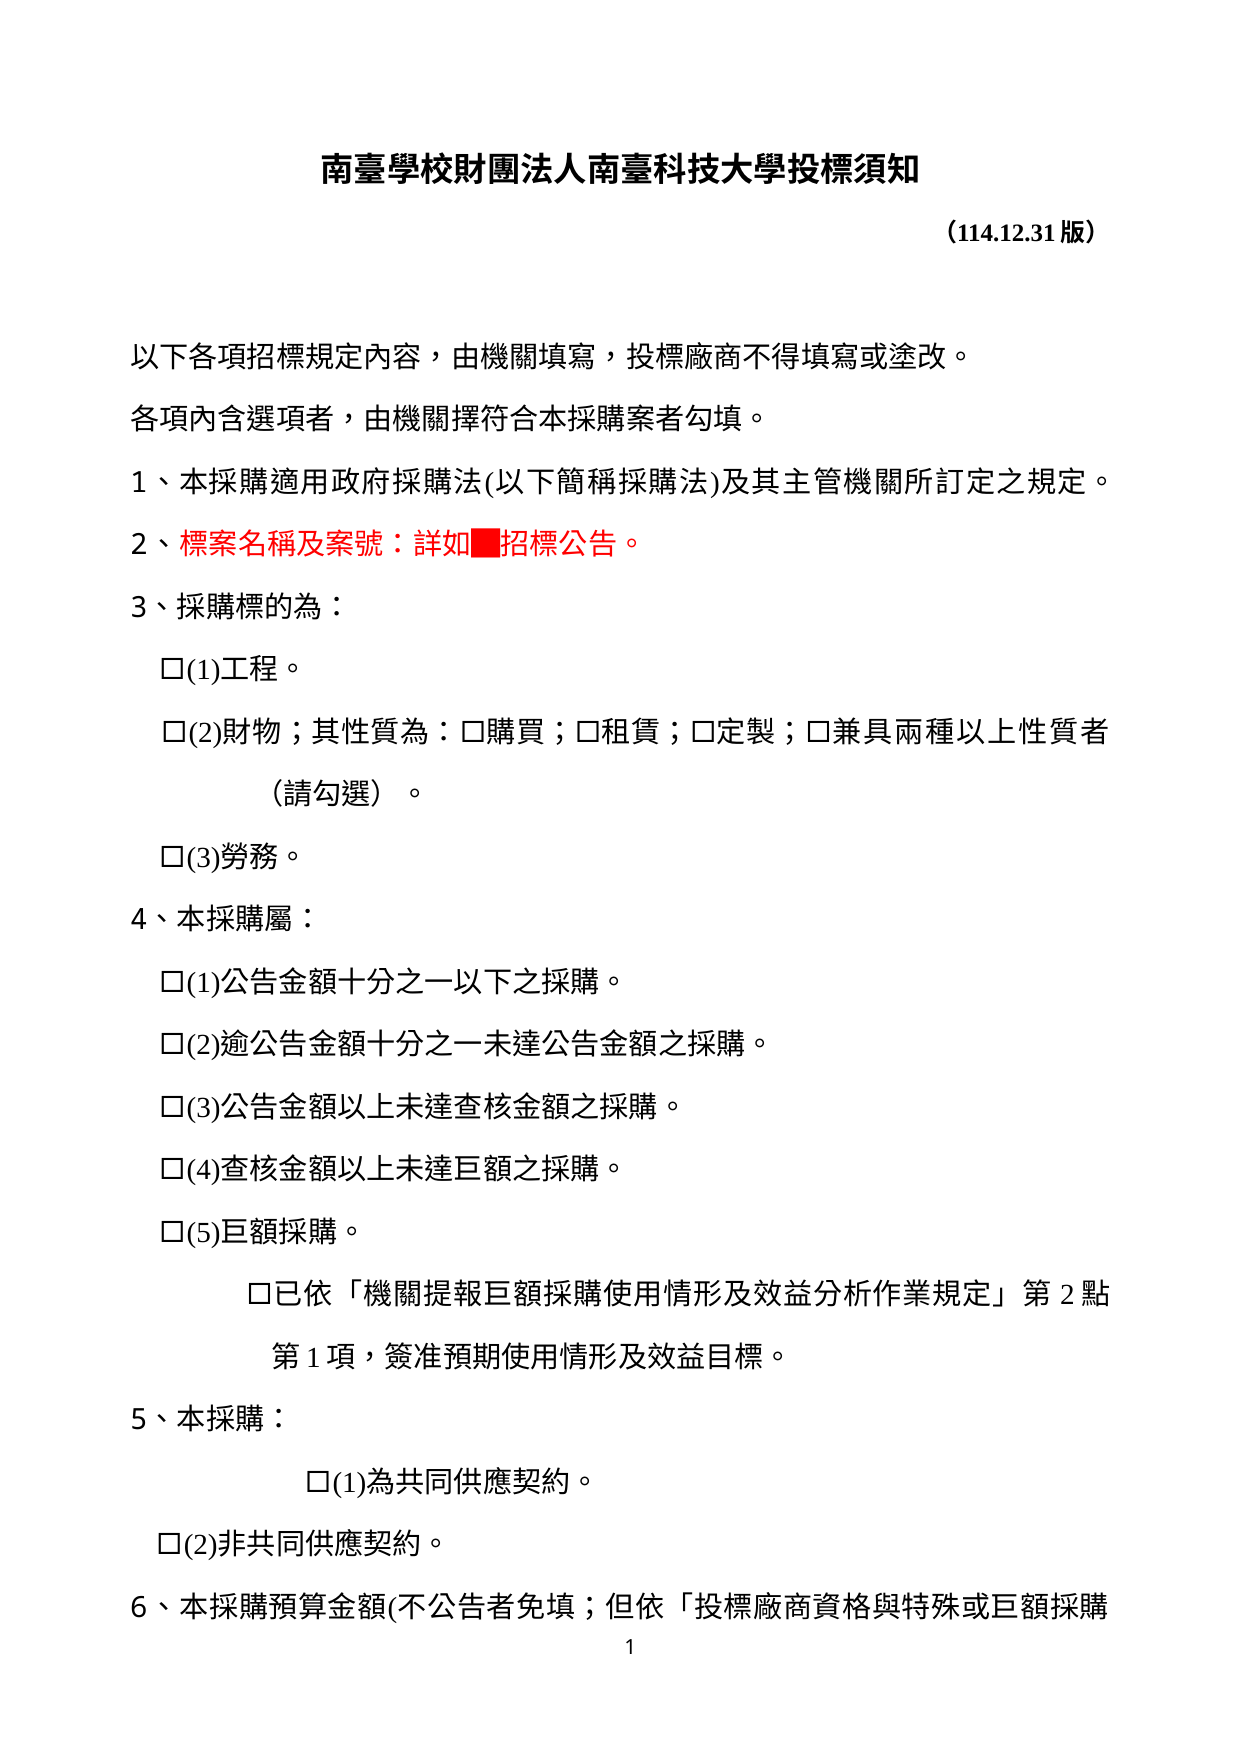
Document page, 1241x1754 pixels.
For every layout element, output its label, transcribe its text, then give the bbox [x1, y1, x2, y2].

list 本採購適用政府採購法(以下簡稱採購法)及其主管機關所訂定之規定。 [130, 438, 1110, 500]
list 標案名稱及案號：詳如█招標公告。 [130, 500, 1110, 563]
text (4)查核金額以上未達巨額之採購。 [130, 1125, 1110, 1188]
text (3)勞務。 [130, 813, 1110, 875]
list 本採購： [130, 1375, 1110, 1438]
list 本採購預算金額(不公告者免填；但依「投標廠商資格與特殊或巨額採購 [130, 1563, 1110, 1625]
list 本採購屬： [130, 875, 1110, 938]
text （114.12.31版） [130, 188, 1110, 250]
text (1)公告金額十分之一以下之採購。 [130, 938, 1110, 1000]
text 南臺學校財團法人南臺科技大學投標須知 [130, 125, 1110, 188]
text (1)為共同供應契約。 [283, 1438, 1110, 1500]
text (2)逾公告金額十分之一未達公告金額之採購。 [130, 1000, 1110, 1063]
list 採購標的為： [130, 563, 1110, 625]
text (2)非共同供應契約。 [130, 1500, 1110, 1563]
text 已依「機關提報巨額採購使用情形及效益分析作業規定」第2點第1項，簽准預期使用情形及效益目標。 [246, 1250, 1110, 1375]
text (3)公告金額以上未達查核金額之採購。 [130, 1063, 1110, 1125]
text (2)財物；其性質為：購買；租賃；定製；兼具兩種以上性質者（請勾選）。 [130, 688, 1110, 813]
text (1)工程。 [130, 625, 1110, 688]
text (5)巨額採購。 [130, 1188, 1110, 1250]
text 以下各項招標規定內容，由機關填寫，投標廠商不得填寫或塗改。 [130, 313, 1110, 375]
text 各項內含選項者，由機關擇符合本採購案者勾填。 [130, 375, 1110, 438]
